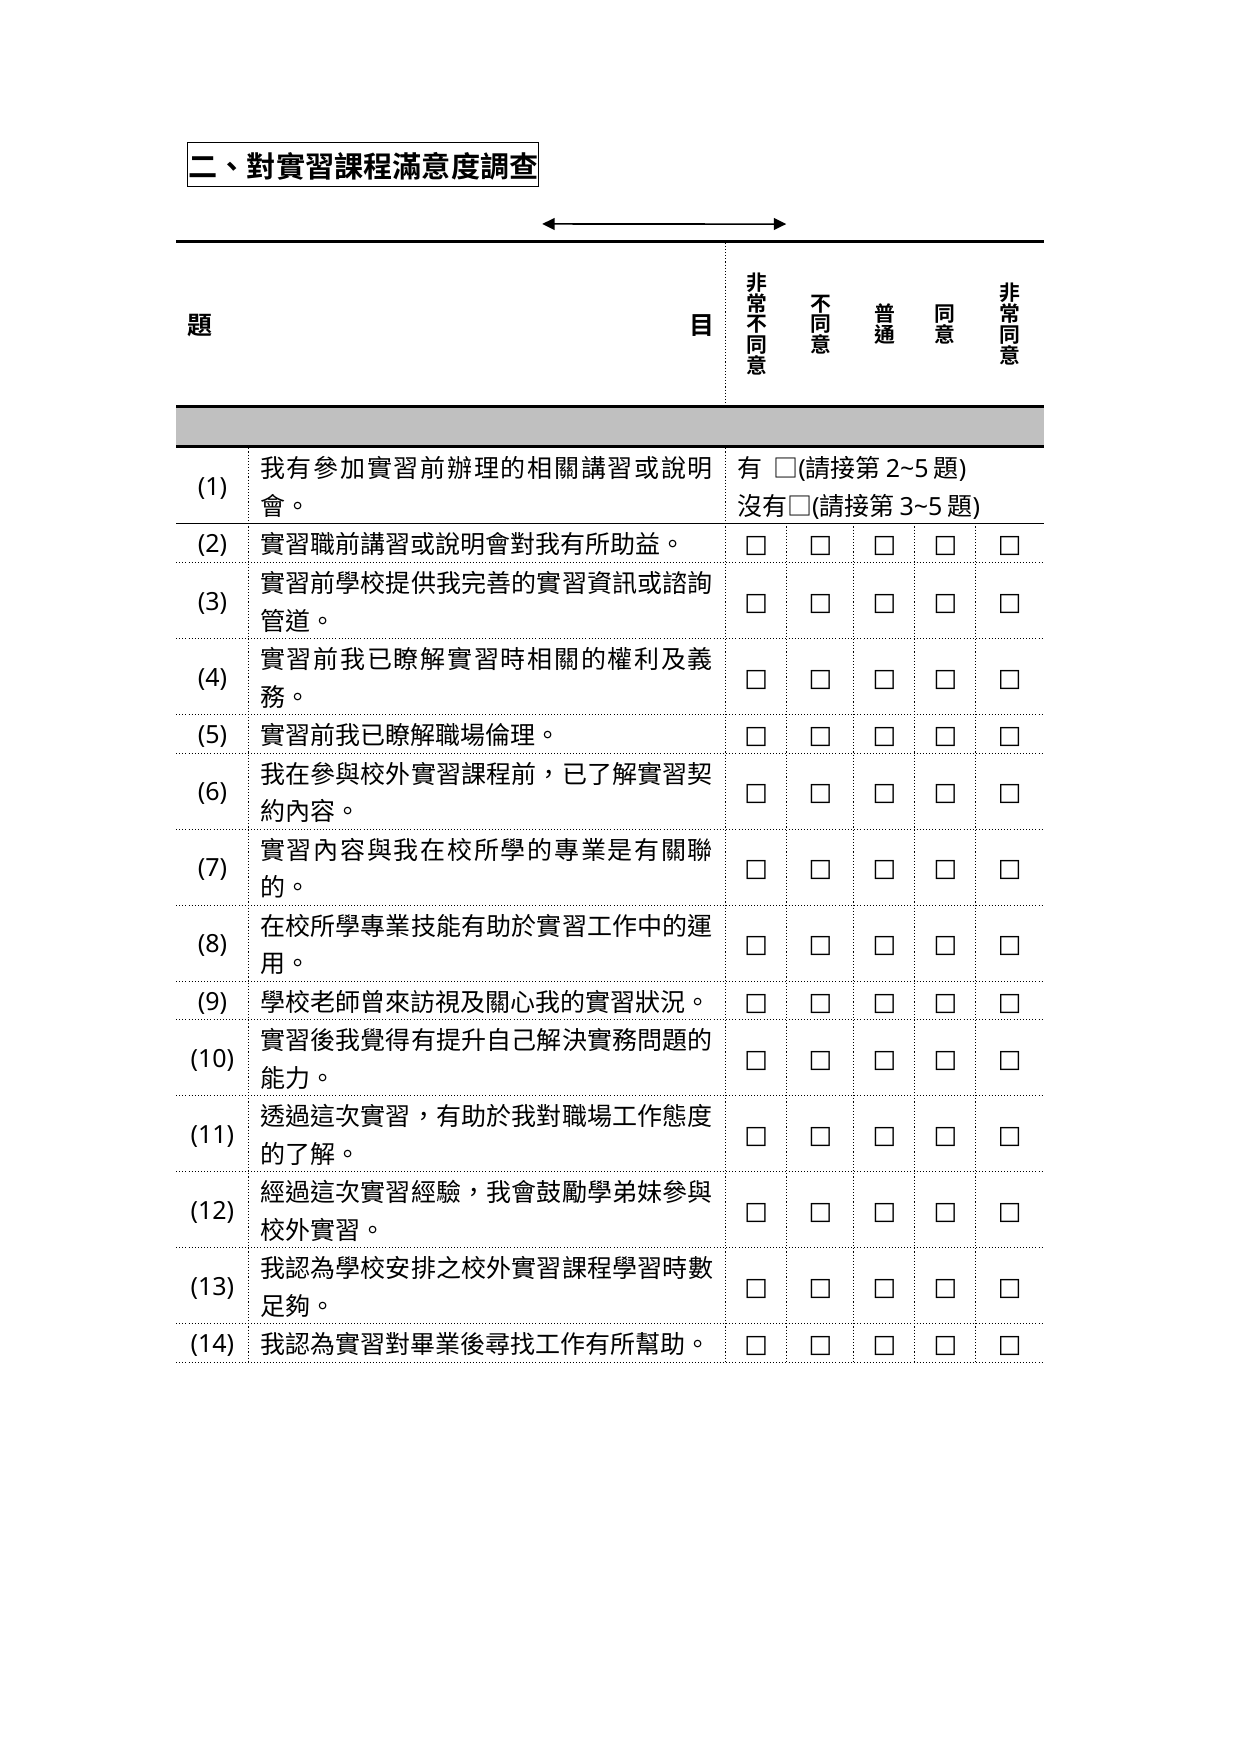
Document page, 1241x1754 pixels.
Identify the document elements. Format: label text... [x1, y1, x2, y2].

table_cell □ [854, 981, 915, 1019]
table_cell □ [975, 714, 1044, 752]
table_cell □ [786, 1095, 854, 1171]
table_cell □ [726, 753, 786, 828]
table_cell □ [786, 981, 854, 1019]
table_cell □ [975, 1019, 1044, 1095]
table_cell (1) [176, 448, 248, 523]
table_cell 經過這次實習經驗，我會鼓勵學弟妹參與校外實習。 [249, 1171, 726, 1247]
table_cell □ [726, 1095, 786, 1171]
table_cell □ [786, 1323, 854, 1362]
table_cell □ [975, 981, 1044, 1019]
table_cell □ [786, 524, 854, 562]
table_cell 實習職前講習或說明會對我有所助益。 [249, 524, 726, 562]
table_cell □ [854, 829, 915, 904]
table_cell □ [854, 753, 915, 828]
table_cell □ [854, 714, 915, 752]
table_cell □ [915, 829, 975, 904]
table_cell □ [786, 562, 854, 638]
table_cell □ [854, 1323, 915, 1362]
table_cell (5) [176, 714, 248, 752]
table_cell □ [726, 905, 786, 981]
table_cell [176, 408, 1044, 445]
table_header 題目 [176, 243, 726, 404]
table_cell (10) [176, 1019, 248, 1095]
table_cell 透過這次實習，有助於我對職場工作態度的了解。 [249, 1095, 726, 1171]
table_cell □ [854, 524, 915, 562]
table_cell □ [726, 562, 786, 638]
table_cell □ [786, 905, 854, 981]
table_cell □ [975, 524, 1044, 562]
table_cell □ [726, 714, 786, 752]
table_cell □ [975, 753, 1044, 828]
table_cell 實習後我覺得有提升自己解決實務問題的能力。 [249, 1019, 726, 1095]
table_cell □ [915, 638, 975, 714]
table_cell □ [786, 638, 854, 714]
table_cell □ [726, 1323, 786, 1362]
table_cell □ [854, 638, 915, 714]
table_cell 在校所學專業技能有助於實習工作中的運用。 [249, 905, 726, 981]
table_cell □ [854, 1171, 915, 1247]
table_cell □ [975, 1323, 1044, 1362]
table_cell 我有參加實習前辦理的相關講習或說明會。 [249, 448, 726, 523]
table_cell □ [915, 1323, 975, 1362]
table_cell □ [975, 905, 1044, 981]
table_cell □ [915, 714, 975, 752]
table_cell (8) [176, 905, 248, 981]
table_cell □ [915, 981, 975, 1019]
table_cell □ [975, 638, 1044, 714]
table_cell 實習前學校提供我完善的實習資訊或諮詢管道。 [249, 562, 726, 638]
table_cell □ [975, 1247, 1044, 1323]
table_cell □ [915, 562, 975, 638]
table_cell □ [915, 1171, 975, 1247]
table_cell □ [915, 1019, 975, 1095]
table_cell □ [915, 524, 975, 562]
table_cell (9) [176, 981, 248, 1019]
table_cell (12) [176, 1171, 248, 1247]
table_cell □ [786, 1247, 854, 1323]
table_cell 我認為學校安排之校外實習課程學習時數足夠。 [249, 1247, 726, 1323]
table_cell 我認為實習對畢業後尋找工作有所幫助。 [249, 1323, 726, 1362]
table_header 普通 [854, 243, 915, 404]
table_cell (14) [176, 1323, 248, 1362]
table_cell □ [786, 753, 854, 828]
table_cell 實習內容與我在校所學的專業是有關聯的。 [249, 829, 726, 904]
table_cell □ [975, 1095, 1044, 1171]
table_cell □ [975, 829, 1044, 904]
table_cell (4) [176, 638, 248, 714]
table_cell (11) [176, 1095, 248, 1171]
table_cell (2) [176, 524, 248, 562]
table_cell □ [786, 1171, 854, 1247]
table_header 同意 [915, 243, 975, 404]
table_cell □ [726, 524, 786, 562]
table_cell 實習前我已瞭解實習時相關的權利及義務。 [249, 638, 726, 714]
table_cell □ [726, 981, 786, 1019]
table_header 非常不同意 [726, 243, 786, 404]
table_cell □ [726, 638, 786, 714]
table_header 不同意 [786, 243, 854, 404]
table_cell □ [915, 753, 975, 828]
table_cell □ [854, 1019, 915, 1095]
table_cell □ [915, 905, 975, 981]
table_cell 實習前我已瞭解職場倫理。 [249, 714, 726, 752]
table_cell 學校老師曾來訪視及關心我的實習狀況。 [249, 981, 726, 1019]
table_cell 我在參與校外實習課程前，已了解實習契約內容。 [249, 753, 726, 828]
table_cell □ [854, 562, 915, 638]
table_cell 有 □(請接第2~5題) 沒有□(請接第3~5題) [726, 448, 1044, 523]
table_cell □ [726, 1247, 786, 1323]
table_cell (3) [176, 562, 248, 638]
text 二、對實習課程滿意度調查 [187, 127, 1053, 202]
table_cell □ [726, 1019, 786, 1095]
table_cell □ [915, 1247, 975, 1323]
table_cell (7) [176, 829, 248, 904]
table_cell (13) [176, 1247, 248, 1323]
table_cell □ [854, 1095, 915, 1171]
table_cell □ [915, 1095, 975, 1171]
table_cell □ [786, 714, 854, 752]
table_cell □ [854, 1247, 915, 1323]
table_cell □ [786, 829, 854, 904]
table_cell □ [854, 905, 915, 981]
table_cell □ [975, 562, 1044, 638]
table_header 非常同意 [975, 243, 1044, 404]
table_cell □ [786, 1019, 854, 1095]
table_cell □ [726, 1171, 786, 1247]
table_cell □ [726, 829, 786, 904]
table_cell (6) [176, 753, 248, 828]
table_cell □ [975, 1171, 1044, 1247]
